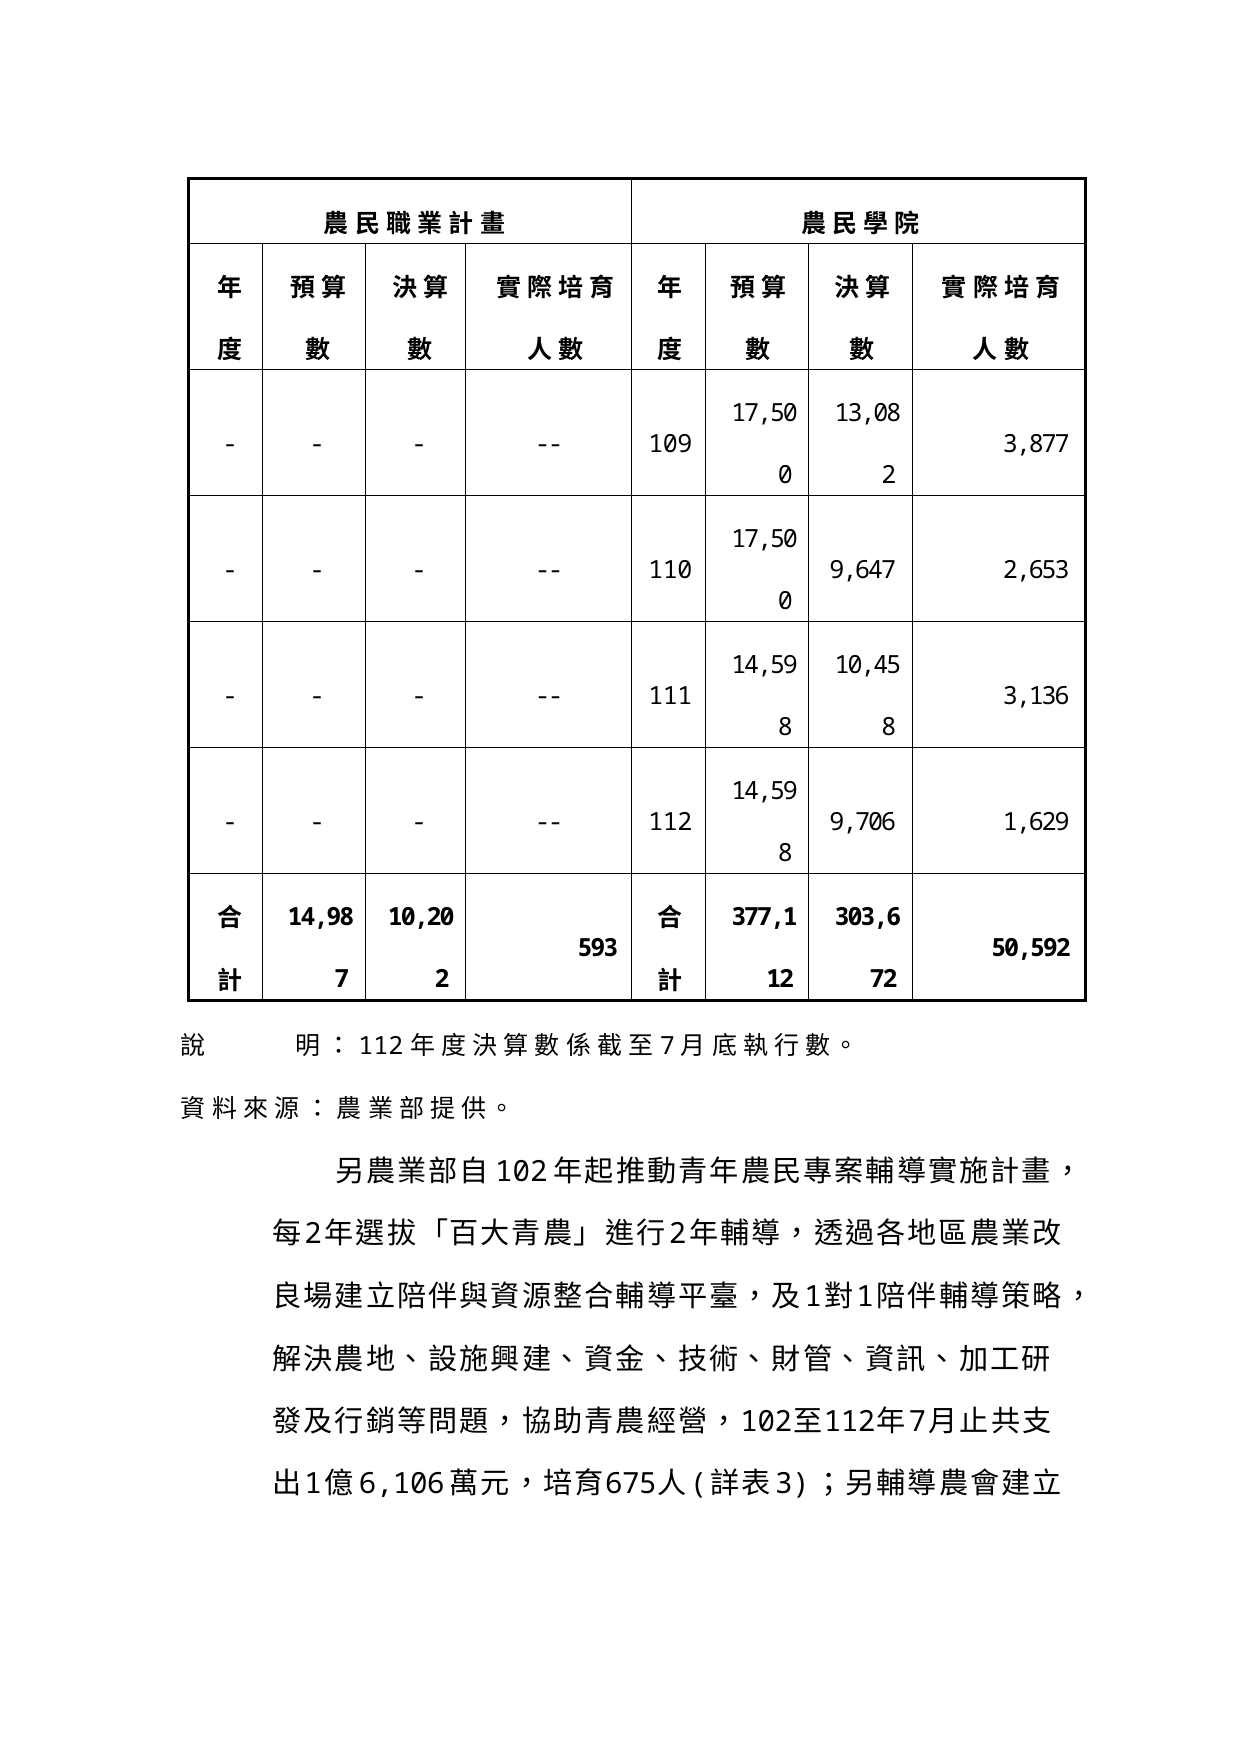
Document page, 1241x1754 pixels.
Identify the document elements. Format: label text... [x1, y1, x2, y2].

table_cell 合計 [632, 874, 705, 999]
table_cell - [263, 496, 365, 621]
table_cell 1,629 [913, 748, 1084, 873]
table_cell - [263, 748, 365, 873]
table_cell 111 [632, 622, 705, 747]
table_cell - [263, 370, 365, 495]
table_cell 2,653 [913, 496, 1084, 621]
table_cell 10,202 [366, 874, 465, 999]
table_cell -- [466, 622, 631, 747]
table_cell - [366, 748, 465, 873]
table_cell 9,647 [809, 496, 912, 621]
table_cell - [190, 622, 262, 747]
table_cell 14,987 [263, 874, 365, 999]
table_cell 預算數 [263, 244, 365, 369]
table_cell 實際培育人數 [466, 244, 631, 369]
table_cell 303,672 [809, 874, 912, 999]
table_cell 年度 [632, 244, 705, 369]
text 另農業部自102年起推動青年農民專案輔導實施計畫，每2年選拔「百大青農」進行2年輔導，透過各地區農業改良場建立陪伴與資源整合輔導平臺，及1對1陪伴輔導策略，解決農地、設施興建、資金、技術、財管、資訊、加工研發及行銷等問題，協助青農經營，102至112年7月止共支出1億6,106萬元，培育675人(詳表3)；另輔導農會建立16個青年農民交流服務聯誼平臺，營造青農交流、合作環境，以引導在地人才加入。 [266, 1127, 1063, 1502]
table_cell - [190, 496, 262, 621]
table_cell -- [466, 370, 631, 495]
table_cell 50,592 [913, 874, 1084, 999]
table_cell - [366, 622, 465, 747]
table_cell 109 [632, 370, 705, 495]
table_cell 實際培育人數 [913, 244, 1084, 369]
table_cell 377,112 [706, 874, 808, 999]
table_cell 10,458 [809, 622, 912, 747]
table_cell -- [466, 748, 631, 873]
table_cell - [366, 370, 465, 495]
table_cell 年度 [190, 244, 262, 369]
table_cell 決算數 [809, 244, 912, 369]
table_cell 9,706 [809, 748, 912, 873]
table_header 農民職業計畫 [190, 180, 631, 243]
table_cell 593 [466, 874, 631, 999]
table_cell 17,500 [706, 496, 808, 621]
table_cell -- [466, 496, 631, 621]
table_cell - [263, 622, 365, 747]
table_cell - [190, 748, 262, 873]
table_cell 14,598 [706, 622, 808, 747]
text 說 明：112年度決算數係截至7月底執行數。 [177, 1002, 1063, 1065]
table_cell 3,877 [913, 370, 1084, 495]
table_cell 110 [632, 496, 705, 621]
table_cell - [190, 370, 262, 495]
table_cell - [366, 496, 465, 621]
table_cell 預算數 [706, 244, 808, 369]
table_cell 112 [632, 748, 705, 873]
table_cell 3,136 [913, 622, 1084, 747]
table_cell 決算數 [366, 244, 465, 369]
table_cell 14,598 [706, 748, 808, 873]
table_cell 合計 [190, 874, 262, 999]
text 資料來源：農業部提供。 [177, 1065, 1063, 1127]
table_cell 17,500 [706, 370, 808, 495]
table_header 農民學院 [632, 180, 1084, 243]
table_cell 13,082 [809, 370, 912, 495]
